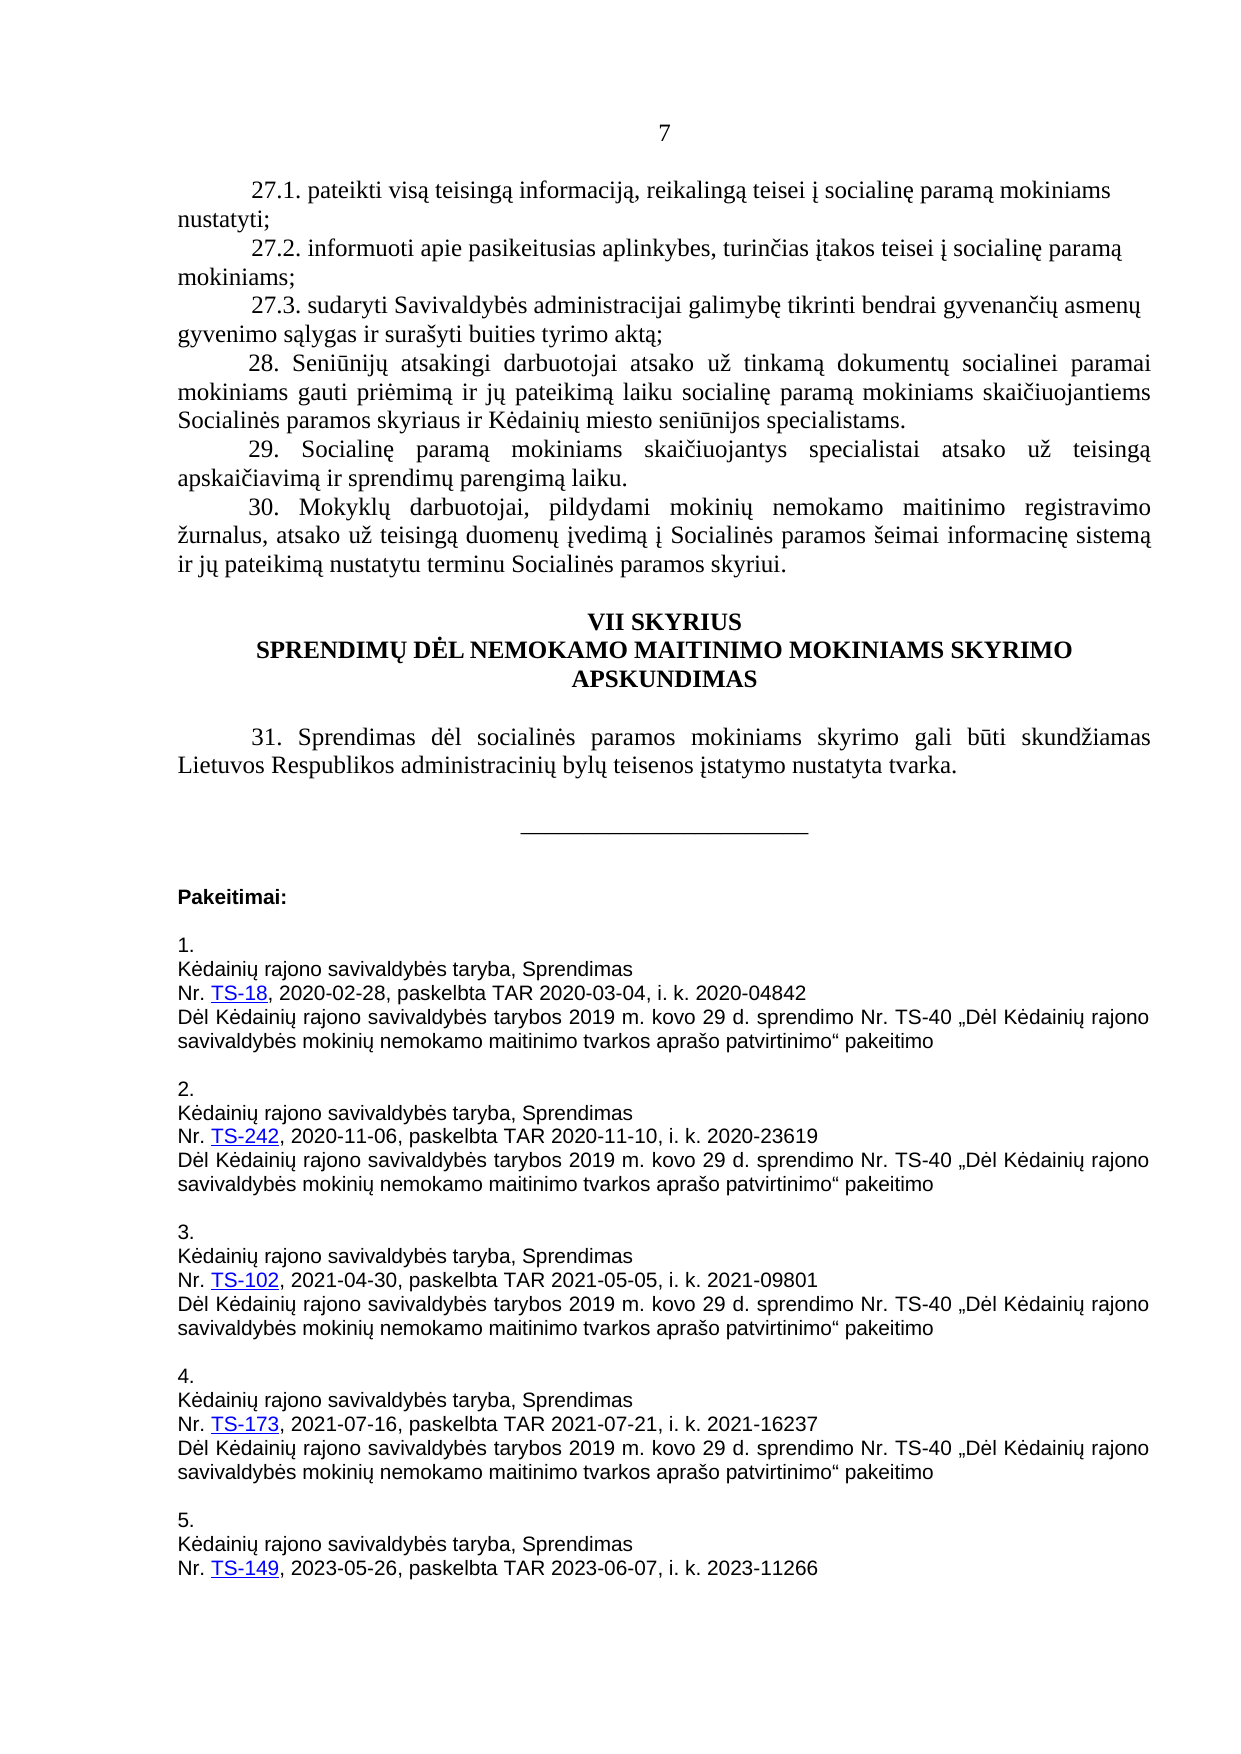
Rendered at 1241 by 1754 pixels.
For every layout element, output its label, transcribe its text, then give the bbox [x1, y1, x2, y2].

text Nr. TS-102, 2021-04-30, paskelbta TAR 2021-05-05, i. k. 2021-09801 [177, 1268, 1152, 1292]
text Nr. TS-18, 2020-02-28, paskelbta TAR 2020-03-04, i. k. 2020-04842 [177, 981, 1152, 1004]
text 4. [177, 1364, 1152, 1388]
text Dėl Kėdainių rajono savivaldybės tarybos 2019 m. kovo 29 d. sprendimo Nr. TS-40 „Dėl Kėdainių rajono savivaldybės mokinių nemokamo maitinimo tvarkos aprašo patvirtinimo“ pakeitimo [177, 1148, 1152, 1196]
text Kėdainių rajono savivaldybės taryba, Sprendimas [177, 1388, 1152, 1412]
text 5. [177, 1508, 1152, 1532]
text 28. Seniūnijų atsakingi darbuotojai atsako už tinkamą dokumentų socialinei paramai mokiniams gauti priėmimą ir jų pateikimą laiku socialinę paramą mokiniams skaičiuojantiems Socialinės paramos skyriaus ir Kėdainių miesto seniūnijos specialistams. [177, 348, 1152, 434]
text Nr. TS-242, 2020-11-06, paskelbta TAR 2020-11-10, i. k. 2020-23619 [177, 1124, 1152, 1148]
text Kėdainių rajono savivaldybės taryba, Sprendimas [177, 1244, 1152, 1268]
text 1. [177, 933, 1152, 957]
text Nr. TS-173, 2021-07-16, paskelbta TAR 2021-07-21, i. k. 2021-16237 [177, 1412, 1152, 1436]
text Nr. TS-149, 2023-05-26, paskelbta TAR 2023-06-07, i. k. 2023-11266 [177, 1556, 1152, 1579]
text Pakeitimai: [177, 885, 1152, 909]
text 2. [177, 1076, 1152, 1100]
text 27.2. informuoti apie pasikeitusias aplinkybes, turinčias įtakos teisei į socialinę paramą mokiniams; [177, 233, 1152, 291]
text SPRENDIMŲ DĖL NEMOKAMO MAITINIMO MOKINIAMS SKYRIMO APSKUNDIMAS [177, 636, 1152, 693]
text Dėl Kėdainių rajono savivaldybės tarybos 2019 m. kovo 29 d. sprendimo Nr. TS-40 „Dėl Kėdainių rajono savivaldybės mokinių nemokamo maitinimo tvarkos aprašo patvirtinimo“ pakeitimo [177, 1004, 1152, 1052]
text Dėl Kėdainių rajono savivaldybės tarybos 2019 m. kovo 29 d. sprendimo Nr. TS-40 „Dėl Kėdainių rajono savivaldybės mokinių nemokamo maitinimo tvarkos aprašo patvirtinimo“ pakeitimo [177, 1292, 1152, 1340]
text 27.3. sudaryti Savivaldybės administracijai galimybę tikrinti bendrai gyvenančių asmenų gyvenimo sąlygas ir surašyti buities tyrimo aktą; [177, 291, 1152, 348]
text 31. Sprendimas dėl socialinės paramos mokiniams skyrimo gali būti skundžiamas Lietuvos Respublikos administracinių bylų teisenos įstatymo nustatyta tvarka. [177, 722, 1152, 779]
text VII SKYRIUS [177, 607, 1152, 636]
text _______________________ [177, 808, 1152, 837]
text 3. [177, 1220, 1152, 1244]
text Kėdainių rajono savivaldybės taryba, Sprendimas [177, 957, 1152, 981]
text 29. Socialinę paramą mokiniams skaičiuojantys specialistai atsako už teisingą apskaičiavimą ir sprendimų parengimą laiku. [177, 434, 1152, 492]
text Kėdainių rajono savivaldybės taryba, Sprendimas [177, 1532, 1152, 1556]
text Kėdainių rajono savivaldybės taryba, Sprendimas [177, 1100, 1152, 1124]
text Dėl Kėdainių rajono savivaldybės tarybos 2019 m. kovo 29 d. sprendimo Nr. TS-40 „Dėl Kėdainių rajono savivaldybės mokinių nemokamo maitinimo tvarkos aprašo patvirtinimo“ pakeitimo [177, 1436, 1152, 1484]
text 30. Mokyklų darbuotojai, pildydami mokinių nemokamo maitinimo registravimo žurnalus, atsako už teisingą duomenų įvedimą į Socialinės paramos šeimai informacinę sistemą ir jų pateikimą nustatytu terminu Socialinės paramos skyriui. [177, 492, 1152, 578]
text 27.1. pateikti visą teisingą informaciją, reikalingą teisei į socialinę paramą mokiniams nustatyti; [177, 176, 1152, 233]
